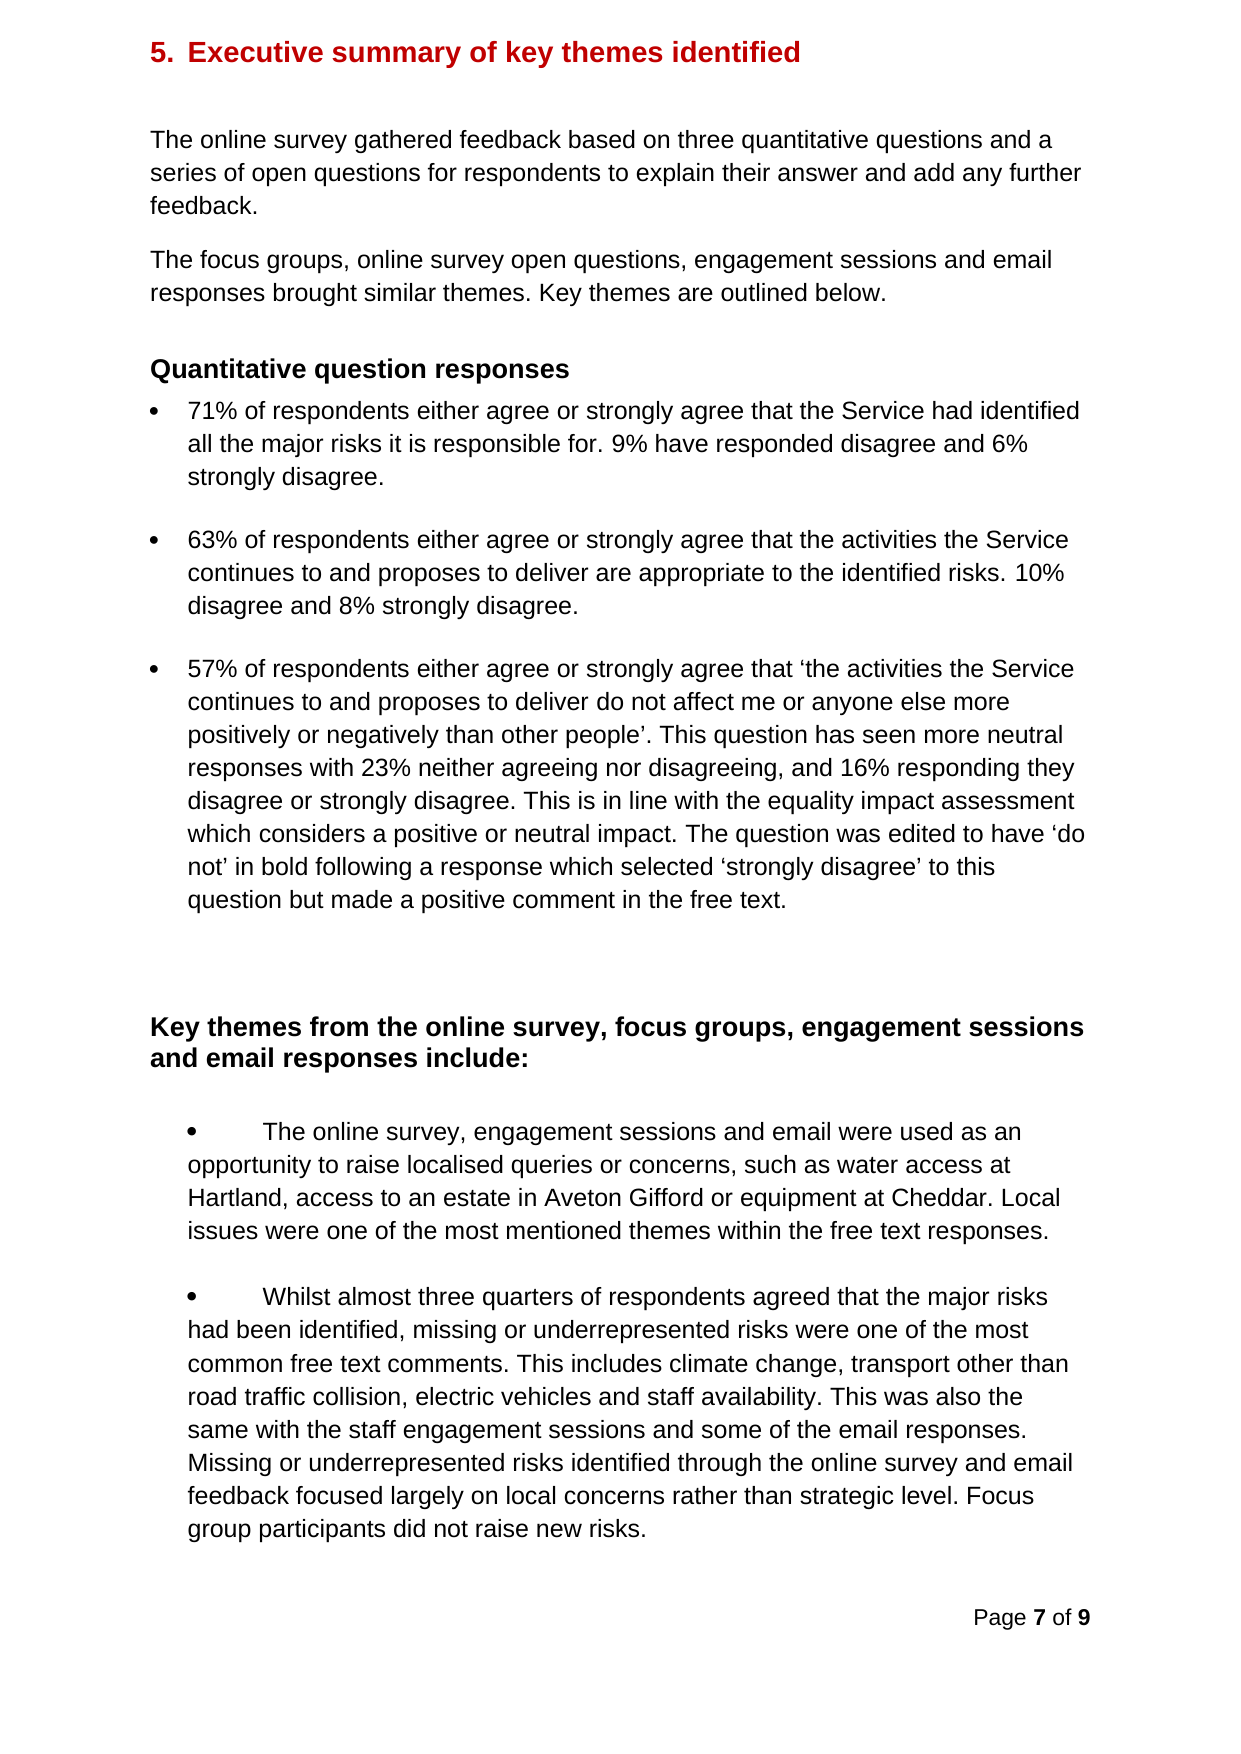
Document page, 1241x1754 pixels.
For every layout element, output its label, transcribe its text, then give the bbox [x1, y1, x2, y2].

subtitle Key themes from the online survey, focus groups, engagement sessions and email responses include: [150, 1011, 1090, 1105]
text The online survey gathered feedback based on three quantitative questions and a series of open questions for respondents to explain their answer and add any further feedback. [150, 125, 1090, 220]
list The online survey, engagement sessions and email were used as an opportunity to raise localised queries or concerns, such as water access at Hartland, access to an estate in Aveton Gifford or equipment at Cheddar. Local issues were one of the most mentioned themes within the free text responses. [187, 1117, 1090, 1278]
list 57% of respondents either agree or strongly agree that ‘the activities the Service continues to and proposes to deliver do not affect me or anyone else more positively or negatively than other people’. This question has seen more neutral responses with 23% neither agreeing nor disagreeing, and 16% responding they disagree or strongly disagree. This is in line with the equality impact assessment which considers a positive or neutral impact. The question was edited to have ‘do not’ in bold following a response which selected ‘strongly disagree’ to this question but made a positive comment in the free text. [150, 654, 1090, 914]
list 71% of respondents either agree or strongly agree that the Service had identified all the major risks it is responsible for. 9% have responded disagree and 6% strongly disagree. [150, 396, 1090, 521]
list Whilst almost three quarters of respondents agreed that the major risks had been identified, missing or underrepresented risks were one of the most common free text comments. This includes climate change, transport other than road traffic collision, electric vehicles and staff availability. This was also the same with the staff engagement sessions and some of the email responses. Missing or underrepresented risks identified through the online survey and email feedback focused largely on local concerns rather than strategic level. Focus group participants did not raise new risks. [187, 1282, 1090, 1542]
subtitle Quantitative question responses [150, 353, 1090, 384]
list 63% of respondents either agree or strongly agree that the activities the Service continues to and proposes to deliver are appropriate to the identified risks. 10% disagree and 8% strongly disagree. [150, 525, 1090, 650]
subtitle Executive summary of key themes identified [150, 35, 1090, 107]
text The focus groups, online survey open questions, engagement sessions and email responses brought similar themes. Key themes are outlined below. [150, 245, 1090, 307]
